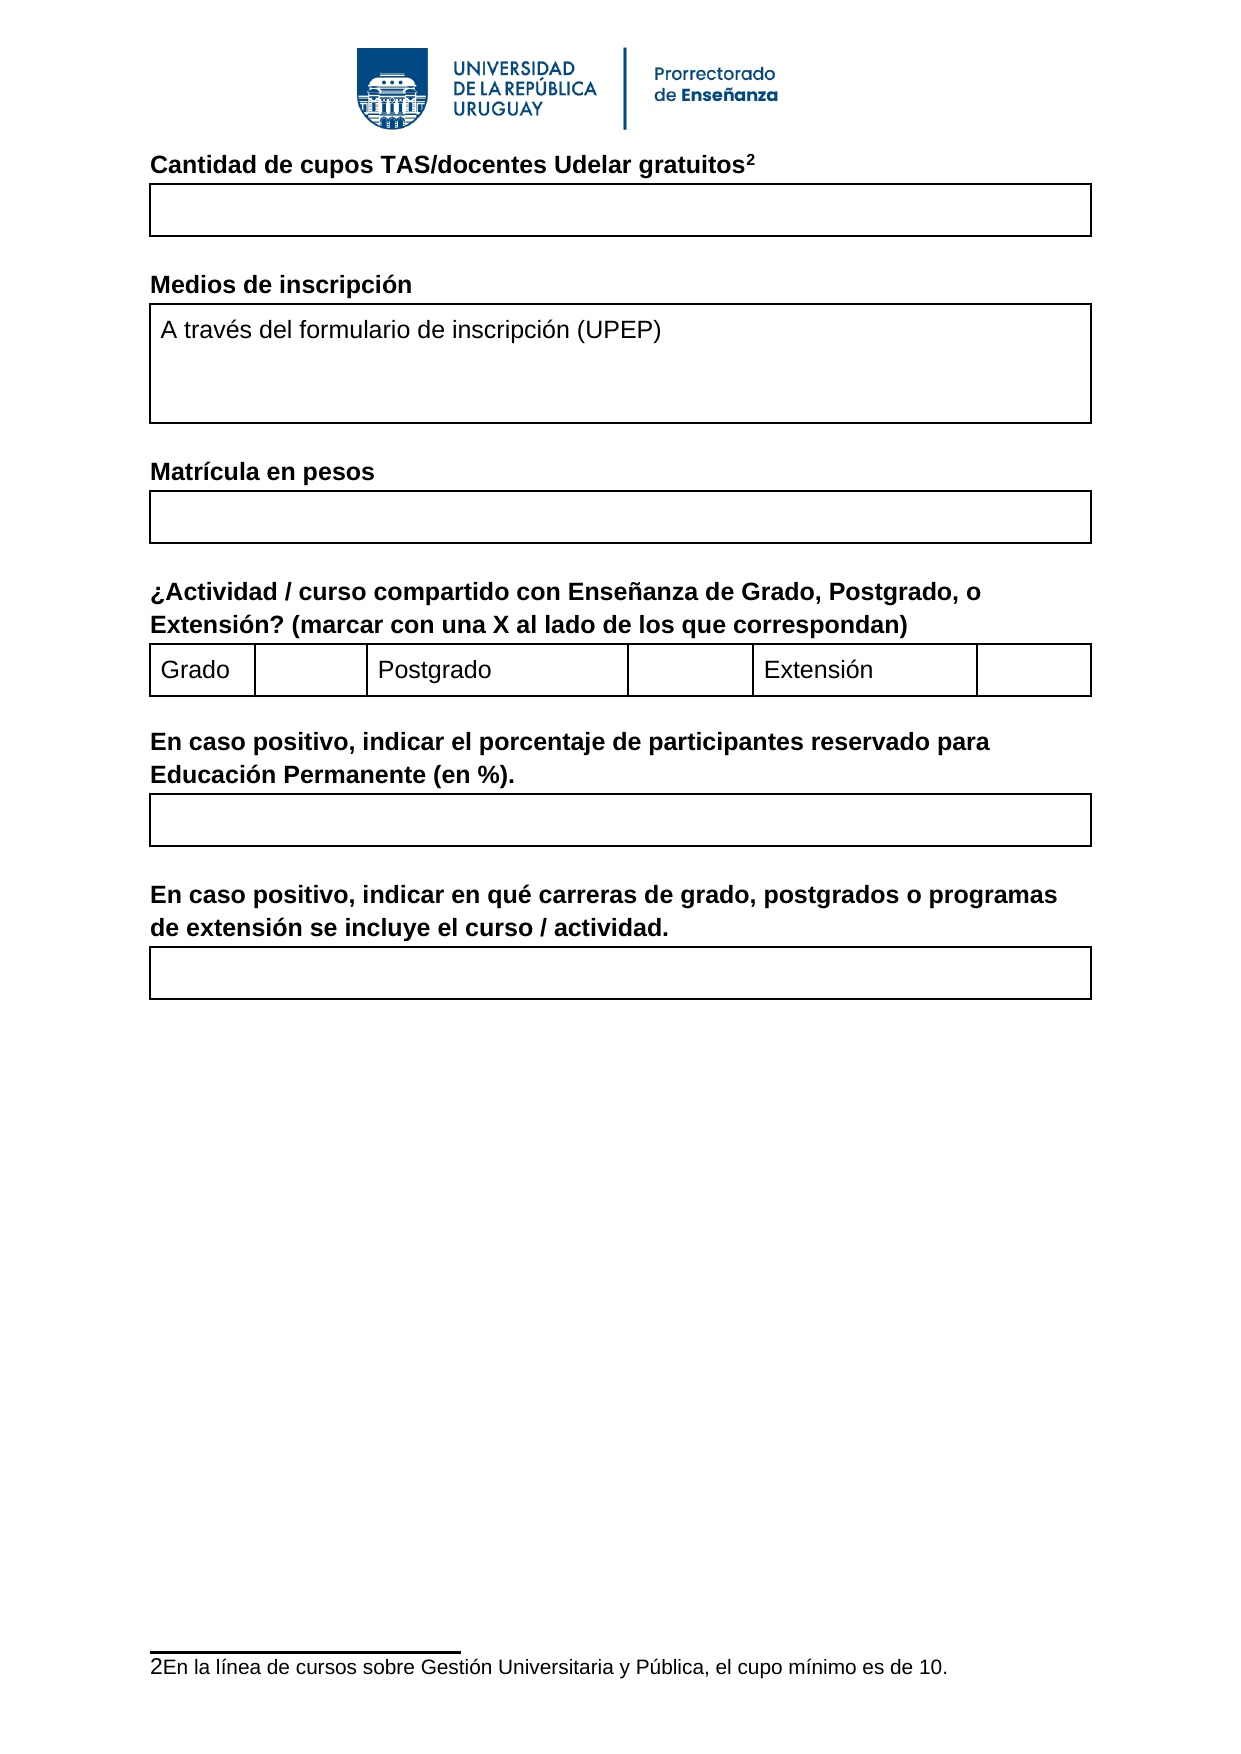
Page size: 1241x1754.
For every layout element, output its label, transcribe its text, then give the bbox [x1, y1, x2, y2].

table_header Extensión [754, 645, 976, 695]
text ¿Actividad / curso compartido con Enseñanza de Grado, Postgrado, o Extensión? (marcar con una X al lado de los que correspondan) [150, 577, 1090, 639]
table_header [629, 645, 752, 695]
text En caso positivo, indicar en qué carreras de grado, postgrados o programas de extensión se incluye el curso / actividad. [150, 880, 1090, 942]
table_header Postgrado [368, 645, 627, 695]
text En la línea de cursos sobre Gestión Universitaria y Pública, el cupo mínimo es de 10. [150, 1653, 1090, 1679]
table_header Grado [151, 645, 254, 695]
text Cantidad de cupos TAS/docentes Udelar gratuitos [150, 150, 1090, 179]
text En caso positivo, indicar el porcentaje de participantes reservado para Educación Permanente (en %). [150, 727, 1090, 789]
table_header [978, 645, 1090, 695]
table_header [256, 645, 366, 695]
table_header A través del formulario de inscripción (UPEP) [151, 305, 1090, 422]
table_header [151, 185, 1090, 235]
table_header [151, 492, 1090, 542]
table_header [151, 948, 1090, 997]
text Medios de inscripción [150, 270, 1090, 298]
table_header [151, 795, 1090, 845]
text Matrícula en pesos [150, 457, 1090, 486]
